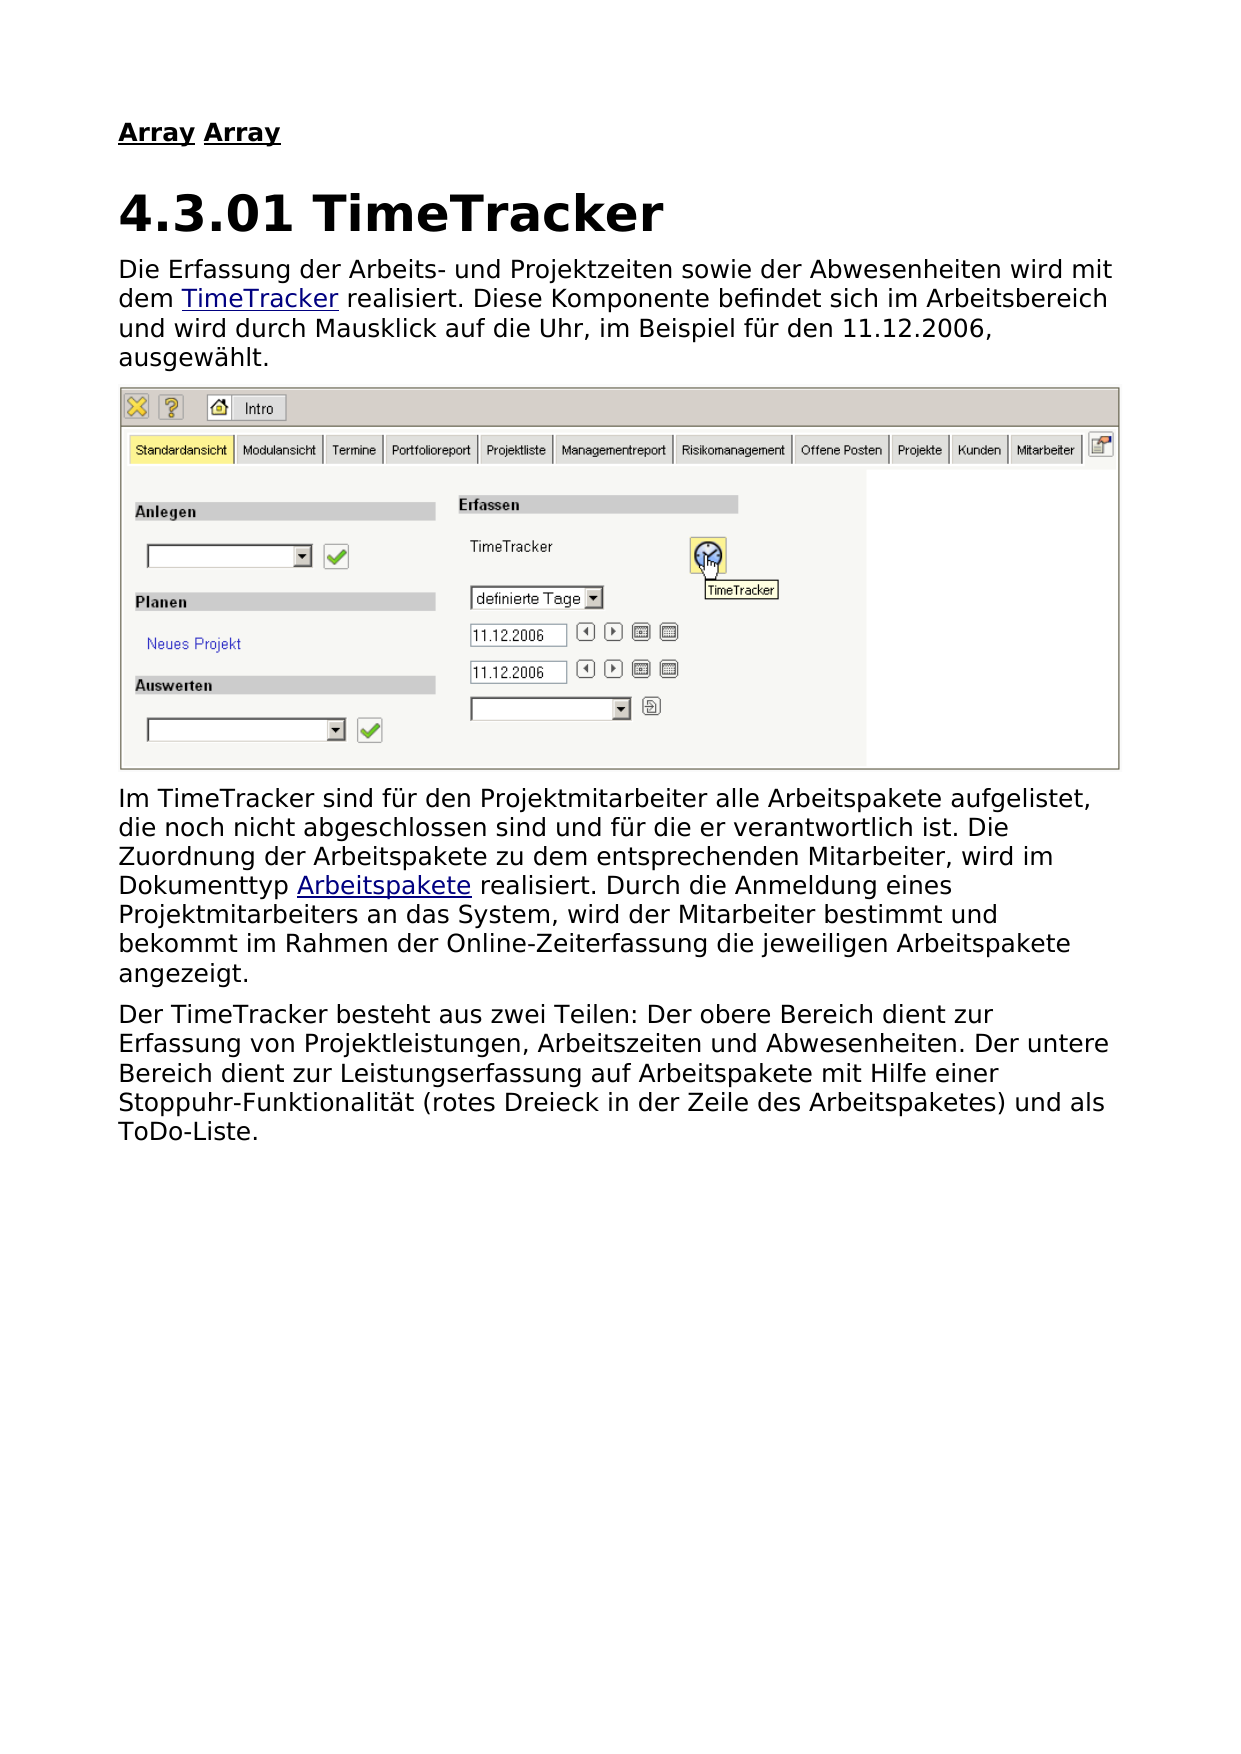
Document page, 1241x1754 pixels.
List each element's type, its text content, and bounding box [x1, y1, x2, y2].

text Die Erfassung der Arbeits- und Projektzeiten sowie der Abwesenheiten wird mit dem TimeTracker realisiert. Diese Komponente befindet sich im Arbeitsbereich und wird durch Mausklick auf die Uhr, im Beispiel für den 11.12.2006, ausgewählt. [118, 256, 1122, 372]
picture [118, 384, 1123, 772]
text Der TimeTracker besteht aus zwei Teilen: Der obere Bereich dient zur Erfassung von Projektleistungen, Arbeitszeiten und Abwesenheiten. Der untere Bereich dient zur Leistungserfassung auf Arbeitspakete mit Hilfe einer Stoppuhr-Funktionalität (rotes Dreieck in der Zeile des Arbeitspaketes) und als ToDo-Liste. [118, 1000, 1122, 1146]
text Im TimeTracker sind für den Projektmitarbeiter alle Arbeitspakete aufgelistet, die noch nicht abgeschlossen sind und für die er verantwortlich ist. Die Zuordnung der Arbeitspakete zu dem entsprechenden Mitarbeiter, wird im Dokumenttyp Arbeitspakete realisiert. Durch die Anmeldung eines Projektmitarbeiters an das System, wird der Mitarbeiter bestimmt und bekommt im Rahmen der Online-Zeiterfassung die jeweiligen Arbeitspakete angezeigt. [118, 784, 1122, 988]
subtitle 4.3.01 TimeTracker [118, 185, 1122, 243]
text Array Array [118, 118, 1122, 147]
